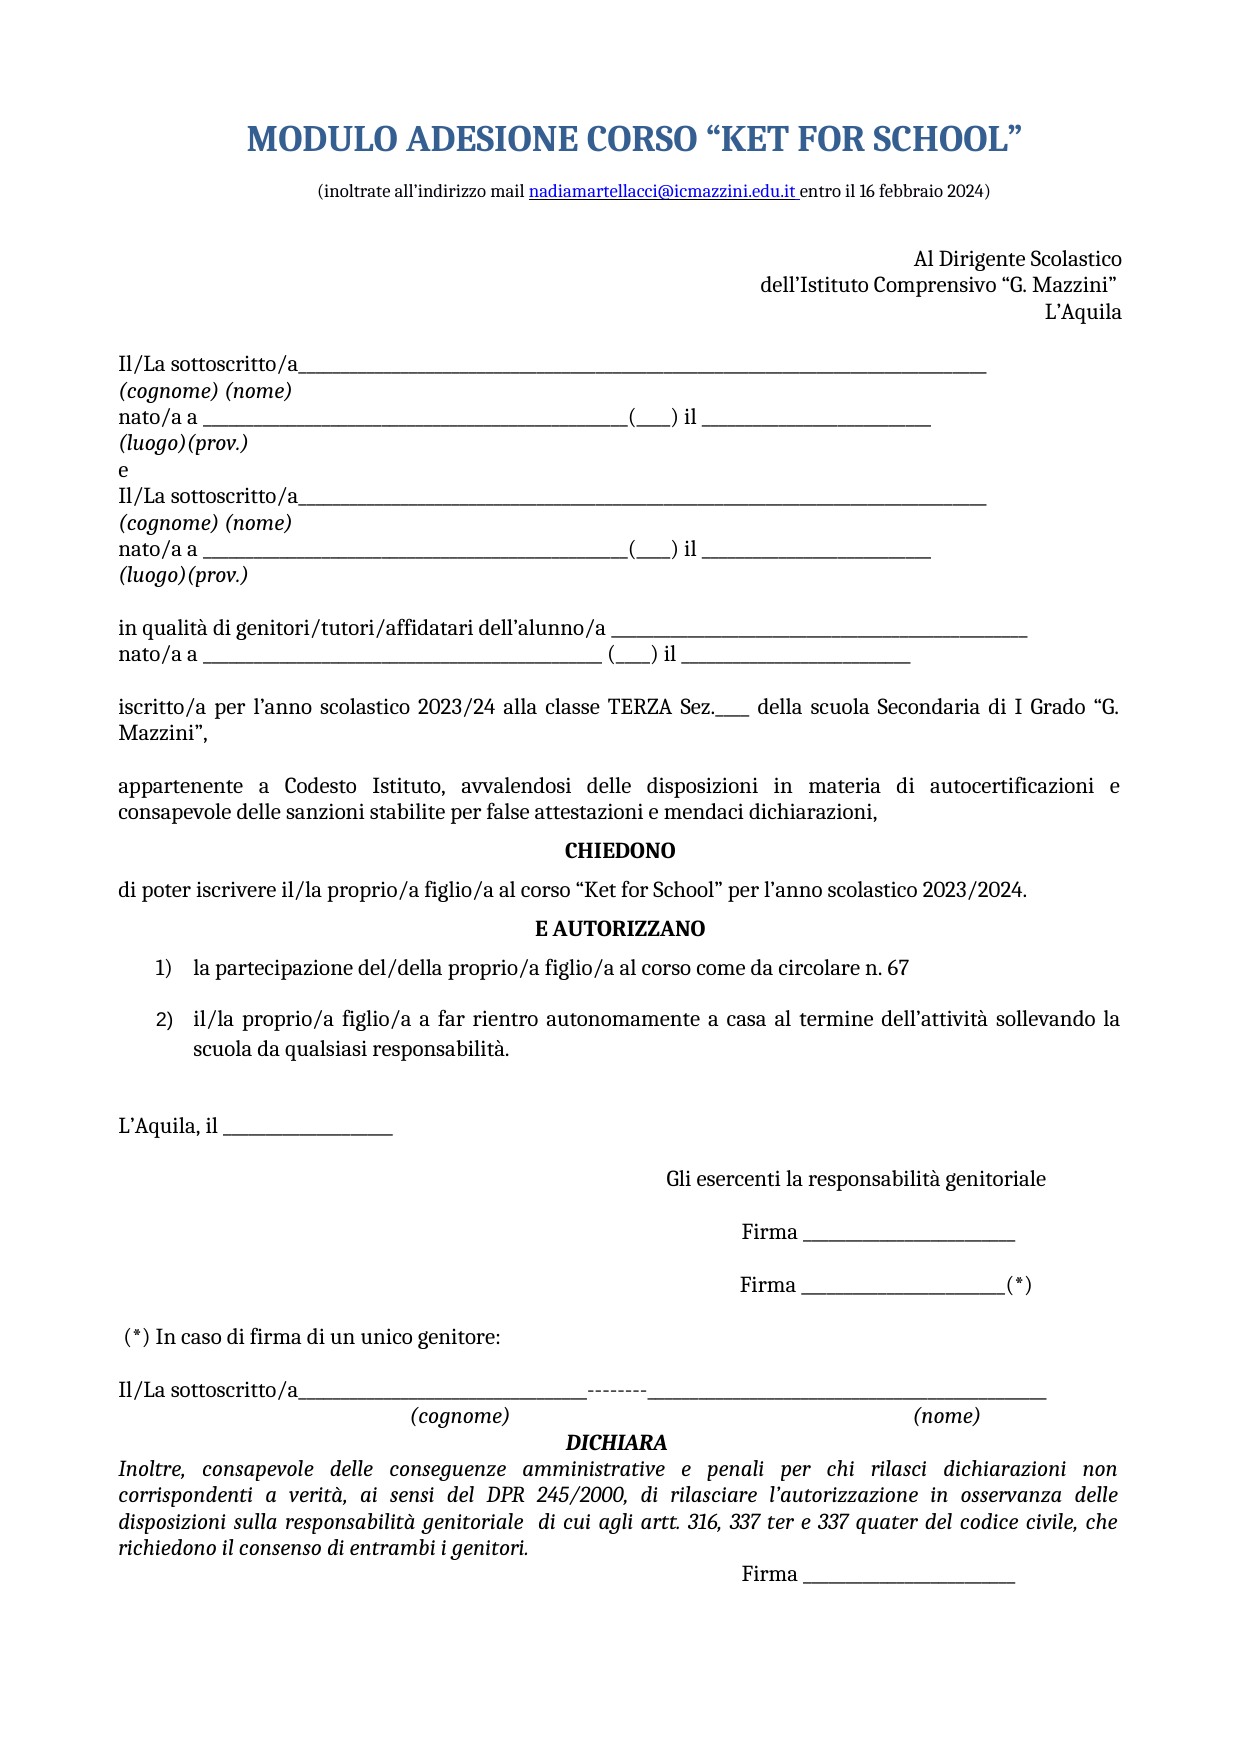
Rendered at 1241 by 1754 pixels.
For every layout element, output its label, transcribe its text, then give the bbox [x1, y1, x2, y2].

list il/la proprio/a figlio/a a far rientro autonomamente a casa al termine dell’attività sollevando la scuola da qualsiasi responsabilità. [156, 1006, 1122, 1062]
text MODULO ADESIONE CORSO “KET FOR SCHOOL” [103, 118, 1166, 161]
text Firma _________________________ [118, 1561, 1122, 1588]
text nato/a a _______________________________________________ (____) il ___________________________ [118, 641, 1122, 667]
text CHIEDONO [118, 838, 1122, 864]
text iscritto/a per l’anno scolastico 2023/24 alla classe TERZA Sez.____ della scuola Secondaria di I Grado “G. Mazzini”, [118, 694, 1122, 746]
text L’Aquila, il ____________________ [118, 1113, 1122, 1139]
text (cognome) (nome) [118, 509, 1122, 536]
list la partecipazione del/della proprio/a figlio/a al corso come da circolare n. 67 [156, 954, 1122, 981]
text (inoltrate all’indirizzo mail nadiamartellacci@icmazzini.edu.it entro il 16 febbraio 2024) [274, 181, 1034, 203]
text (cognome) (nome) [118, 1403, 1122, 1429]
text (*) In caso di firma di un unico genitore: [118, 1324, 1122, 1350]
text Il/La sottoscritto/a_________________________________________________________________________________ [118, 351, 1122, 377]
text Inoltre, consapevole delle conseguenze amministrative e penali per chi rilasci dichiarazioni non corrispondenti a verità, ai sensi del DPR 245/2000, di rilasciare l’autorizzazione in osservanza delle disposizioni sulla responsabilità genitoriale di cui agli artt. 316, 337 ter e 337 quater del codice civile, che richiedono il consenso di entrambi i genitori. [118, 1456, 1122, 1561]
text in qualità di genitori/tutori/affidatari dell’alunno/a _________________________________________________ [118, 615, 1122, 641]
text Il/La sottoscritto/a_________________________________________________________________________________ [118, 483, 1122, 509]
text L’Aquila [118, 298, 1122, 325]
text (luogo)(prov.) [118, 430, 1122, 457]
text (luogo)(prov.) [118, 562, 1122, 588]
text Gli esercenti la responsabilità genitoriale [118, 1166, 1122, 1192]
text DICHIARA [118, 1429, 1122, 1456]
text (cognome) (nome) [118, 377, 1122, 404]
text Firma _________________________ [118, 1219, 1122, 1245]
text E AUTORIZZANO [118, 916, 1122, 942]
text appartenente a Codesto Istituto, avvalendosi delle disposizioni in materia di autocertificazioni e consapevole delle sanzioni stabilite per false attestazioni e mendaci dichiarazioni, [118, 773, 1122, 826]
text dell’Istituto Comprensivo “G. Mazzini” [118, 272, 1122, 298]
text nato/a a __________________________________________________(____) il ___________________________ [118, 536, 1122, 562]
text di poter iscrivere il/la proprio/a figlio/a al corso “Ket for School” per l’anno scolastico 2023/2024. [118, 877, 1122, 903]
text e [118, 457, 1122, 483]
text nato/a a __________________________________________________(____) il ___________________________ [118, 404, 1122, 430]
text Il/La sottoscritto/a__________________________________--------_______________________________________________ [118, 1377, 1122, 1403]
text Al Dirigente Scolastico [118, 246, 1122, 272]
text Firma ________________________(*) [118, 1271, 1122, 1298]
